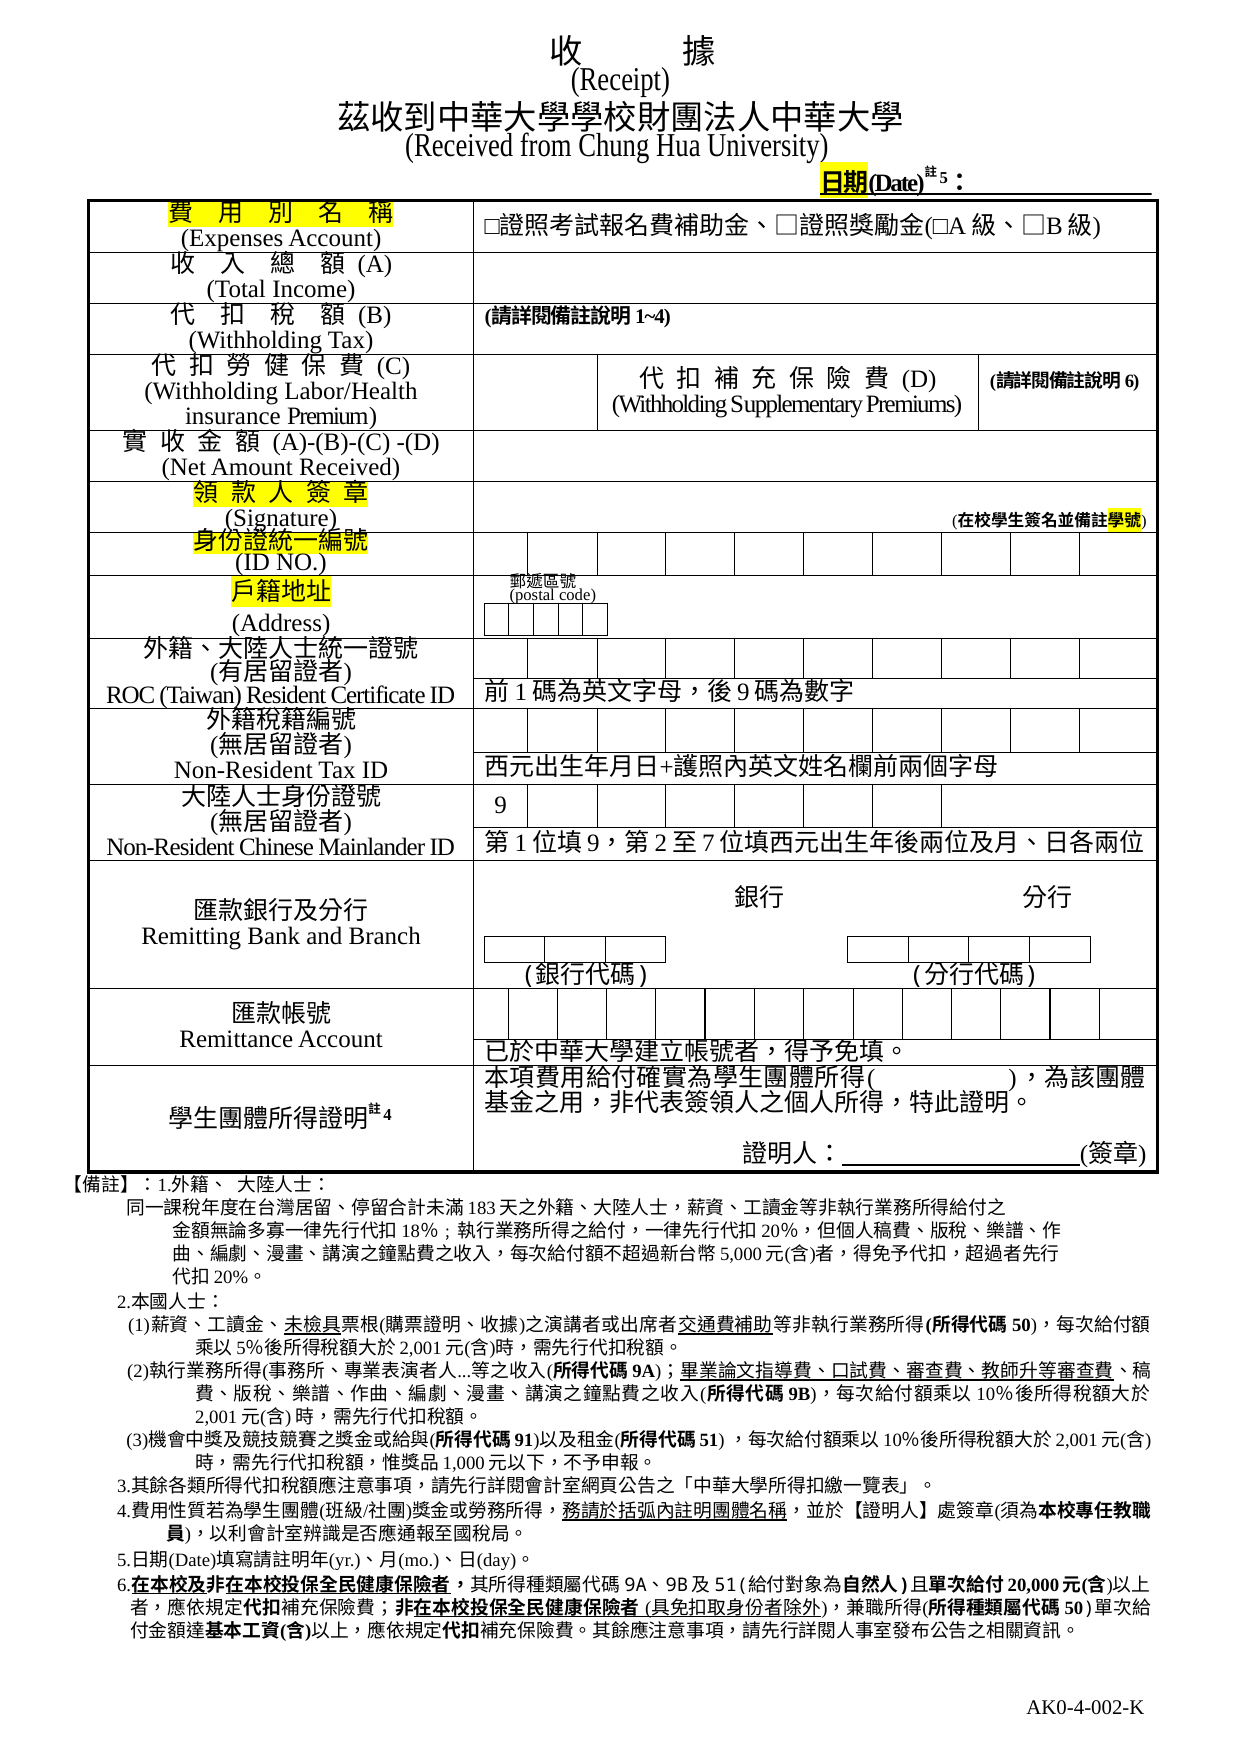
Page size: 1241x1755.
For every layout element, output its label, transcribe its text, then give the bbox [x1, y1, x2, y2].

table_cell 戶籍地址 (Address) [90, 576, 473, 638]
table_cell [598, 639, 665, 678]
table_cell [787, 962, 848, 988]
table_cell [528, 533, 597, 574]
table_cell 大陸人士身份證號 (無居留證者) Non-Resident Chinese Mainlander ID [90, 785, 473, 860]
table_cell [804, 639, 872, 678]
text (Received from Chung Hua University) [822, 135, 1152, 162]
table_cell [1080, 639, 1156, 678]
table_header [787, 936, 847, 962]
table_cell 第1位填9，第2至7位填西元出生年後兩位及月、日各兩位 [474, 828, 1156, 860]
table_cell [755, 989, 803, 1039]
text 同一課稅年度在台灣居留、停留合計未滿183天之外籍、大陸人士，薪資、工讀金等非執行業務所得給付之 [89, 1196, 1152, 1219]
table_cell 匯款銀行及分行 Remitting Bank and Branch [90, 861, 473, 988]
table_cell 前1碼為英文字母，後9碼為數字 [474, 679, 1156, 708]
table_cell [735, 639, 803, 678]
text 3.其餘各類所得代扣稅額應注意事項，請先行詳閱會計室網頁公告之「中華大學所得扣繳一覽表」。 [89, 1474, 1152, 1497]
table_cell 代 扣 稅 額 (B) (Withholding Tax) [90, 304, 473, 354]
table_cell [474, 253, 1156, 303]
table_cell [942, 709, 1010, 752]
table_header [509, 604, 533, 635]
table_cell [1051, 989, 1099, 1039]
table_header [534, 604, 558, 635]
table_cell [1080, 533, 1156, 574]
table_header □證照考試報名費補助金、□證照獎勵金(□A級、□B級) [474, 202, 1156, 252]
table_cell 外籍、大陸人士統一證號 (有居留證者) ROC (Taiwan) Resident Certificate ID [90, 639, 473, 708]
table_header [848, 937, 908, 962]
table_cell [735, 785, 803, 827]
table_cell [873, 639, 941, 678]
table_cell 領 款 人 簽 章 (Signature) [90, 482, 473, 532]
table_cell 匯款帳號 Remittance Account [90, 989, 473, 1065]
table_header [909, 937, 968, 962]
table_header [666, 936, 726, 962]
table_cell 已於中華大學建立帳號者，得予免填。 [474, 1040, 1156, 1065]
table_header [485, 604, 508, 635]
table_cell 收 入 總 額 (A) (Total Income) [90, 253, 473, 303]
table_cell [804, 785, 872, 827]
table_cell 實 收 金 額 (A)-(B)-(C) -(D) (Net Amount Received) [90, 431, 473, 481]
table_cell [735, 709, 803, 752]
table_header [485, 937, 544, 962]
text 日期(Date)註5： [89, 162, 1152, 198]
table_cell [942, 785, 1156, 827]
table_cell 代 扣 勞 健 保 費 (C) (Withholding Labor/Health insurance Premium) [90, 355, 473, 430]
table_cell [666, 709, 734, 752]
table_cell [656, 989, 704, 1039]
table_cell 9 [474, 785, 527, 827]
table_cell [735, 533, 803, 574]
text 茲收到中華大學學校財團法人中華大學 [89, 108, 1152, 135]
table_cell 代 扣 補 充 保 險 費 (D) (Withholding Supplementary Premiums) [598, 355, 978, 430]
table_cell [528, 709, 597, 752]
table_cell [474, 533, 527, 574]
table_cell 郵遞區號 (postal code) [474, 576, 1156, 638]
table_cell [804, 533, 872, 574]
table_cell [598, 533, 665, 574]
table_cell (請詳閱備註說明1~4) [474, 304, 1156, 354]
table_cell [474, 639, 527, 678]
table_cell [804, 709, 872, 752]
text (Received from Chung Hua University) [409, 135, 824, 162]
table_cell 本項費用給付確實為學生團體所得( )，為該團體基金之用，非代表簽領人之個人所得，特此證明。 證明人： (簽章) [474, 1066, 1156, 1170]
text 金額無論多寡一律先行代扣18％﹔執行業務所得之給付，一律先行代扣20％，但個人稿費、版稅、樂譜、作 [172, 1219, 1152, 1242]
table_header [559, 604, 582, 635]
table_cell [528, 639, 597, 678]
table_cell [509, 989, 557, 1039]
table_cell [1011, 639, 1079, 678]
table_cell [854, 989, 902, 1039]
table_cell 西元出生年月日+護照內英文姓名欄前兩個字母 [474, 753, 1156, 784]
table_cell [474, 989, 508, 1039]
text 5.日期(Date)填寫請註明年(yr.)、月(mo.)、日(day)。 [89, 1548, 1152, 1571]
table_cell 外籍稅籍編號 (無居留證者) Non-Resident Tax ID [90, 709, 473, 784]
table_cell [1011, 709, 1079, 752]
table_cell [607, 989, 655, 1039]
text 曲、編劇、漫畫、講演之鐘點費之收入，每次給付額不超過新台幣5,000元(含)者，得免予代扣，超過者先行 [172, 1242, 1152, 1265]
table_header [545, 937, 605, 962]
table_cell [873, 785, 941, 827]
text 【備註】：1.外籍、 大陸人士： [64, 1173, 1152, 1196]
table_cell [873, 533, 941, 574]
table_cell (分行代碼) [848, 963, 1090, 988]
table_cell [474, 431, 1156, 481]
text 4.費用性質若為學生團體(班級/社團)獎金或勞務所得，務請於括弧內註明團體名稱，並於【證明人】處簽章(須為本校專任教職員)，以利會計室辨識是否應通報至國稅局。 [89, 1499, 1152, 1545]
table_cell [942, 639, 1010, 678]
text 代扣20%。 [172, 1265, 1152, 1288]
table_cell [942, 533, 1010, 574]
table_header [726, 936, 787, 962]
table_cell [474, 709, 527, 752]
table_cell (銀行代碼) [484, 963, 666, 988]
table_cell [598, 785, 665, 827]
table_cell (請詳閱備註說明6) [979, 355, 1156, 430]
table_cell 銀行 分行 [474, 861, 1156, 988]
table_cell [706, 989, 754, 1039]
table_cell [474, 355, 597, 430]
text (Receipt) [574, 68, 666, 96]
table_cell [558, 989, 606, 1039]
text (Receipt) [89, 68, 576, 96]
table_cell [666, 533, 734, 574]
text 收 據 [89, 41, 1152, 68]
table_cell [598, 709, 665, 752]
text (Received from Chung Hua University) [89, 135, 411, 162]
table_header [606, 937, 665, 962]
table_cell [528, 785, 597, 827]
table_cell 學生團體所得證明註4 [90, 1066, 473, 1170]
table_cell [952, 989, 1000, 1039]
table_cell [804, 989, 853, 1039]
table_cell [903, 989, 951, 1039]
table_cell [726, 962, 787, 988]
table_cell [1080, 709, 1156, 752]
table_cell (在校學生簽名並備註學號) [474, 482, 1156, 532]
table_header 費 用 別 名 稱 (Expenses Account) [90, 202, 473, 252]
table_cell [666, 962, 726, 988]
table_cell [666, 785, 734, 827]
table_cell [1001, 989, 1049, 1039]
table_cell [873, 709, 941, 752]
table_cell [1100, 989, 1156, 1039]
table_cell [1011, 533, 1079, 574]
text (1)薪資、工讀金、未檢具票根(購票證明、收據)之演講者或出席者交通費補助等非執行業務所得(所得代碼50)，每次給付額乘以5％後所得稅額大於2,001元(含)時，需先行代扣稅額。 [89, 1313, 1152, 1359]
table_cell 身份證統一編號 (ID NO.) [90, 533, 473, 574]
table_header [1030, 937, 1090, 962]
text (3)機會中獎及競技競賽之獎金或給與(所得代碼91)以及租金(所得代碼51) ，每次給付額乘以10％後所得稅額大於2,001元(含)時，需先行代扣稅額，惟獎品1,000元以下，不予申報。 [89, 1428, 1152, 1474]
table_header [583, 604, 607, 635]
text 2.本國人士： [89, 1291, 1152, 1313]
text (Receipt) [664, 68, 1152, 96]
text 6.在本校及非在本校投保全民健康保險者，其所得種類屬代碼9A、9B及51(給付對象為自然人)且單次給付20,000元(含)以上者，應依規定代扣補充保險費；非在本校投保全民健康保險者 (具免扣取身份者除外)，兼職所得(所得種類屬代碼50)單次給付金額達基本工資(含)以上，應依規定代扣補充保險費。其餘應注意事項，請先行詳閱人事室發布公告之相關資訊。 [89, 1573, 1152, 1642]
text (2)執行業務所得(事務所、專業表演者人...等之收入(所得代碼9A)；畢業論文指導費、口試費、審查費、教師升等審查費、稿費、版稅、樂譜、作曲、編劇、漫畫、講演之鐘點費之收入(所得代碼9B)，每次給付額乘以10％後所得稅額大於2,001元(含) 時，需先行代扣稅額。 [89, 1359, 1152, 1428]
table_cell [666, 639, 734, 678]
table_header [969, 937, 1029, 962]
